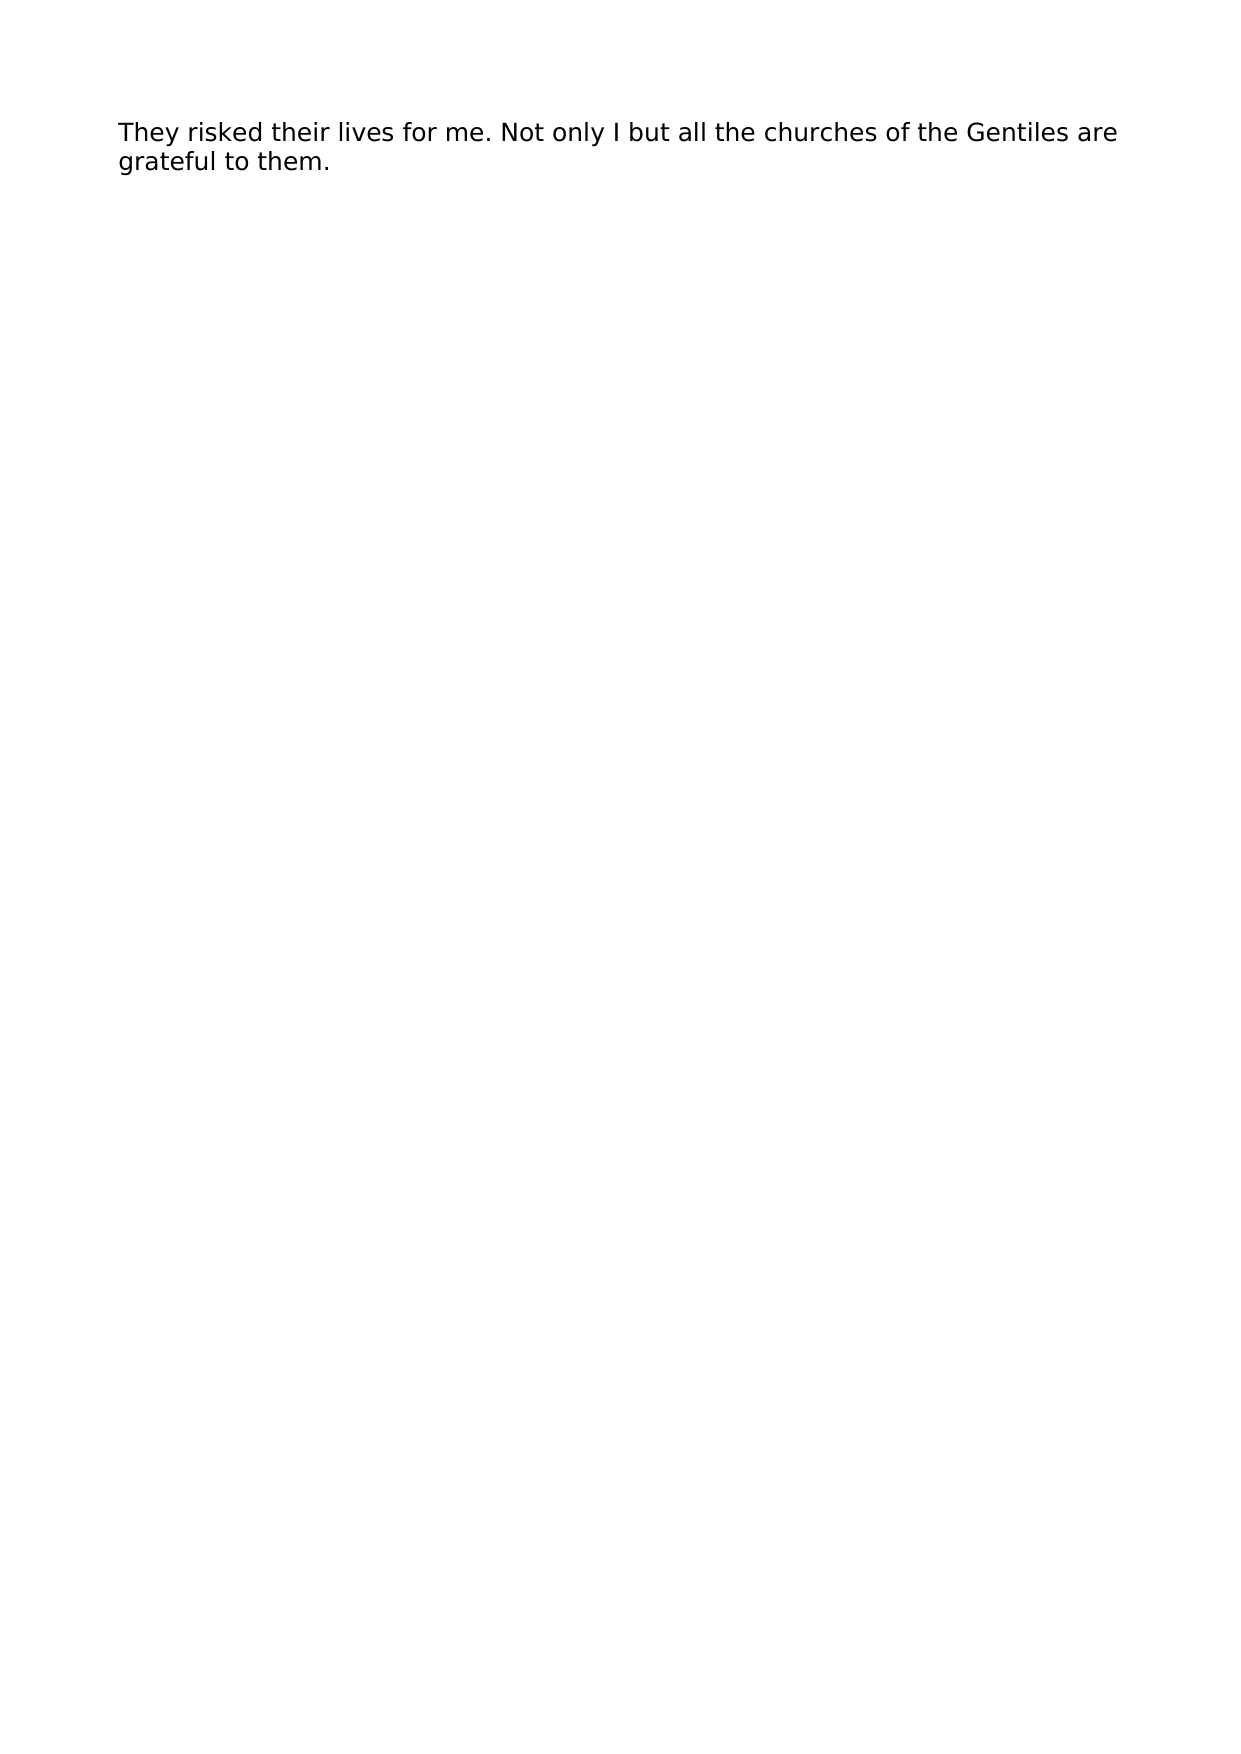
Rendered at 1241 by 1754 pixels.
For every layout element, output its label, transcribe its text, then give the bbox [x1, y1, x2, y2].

text They risked their lives for me. Not only I but all the churches of the Gentiles are grateful to them. [118, 118, 1122, 176]
